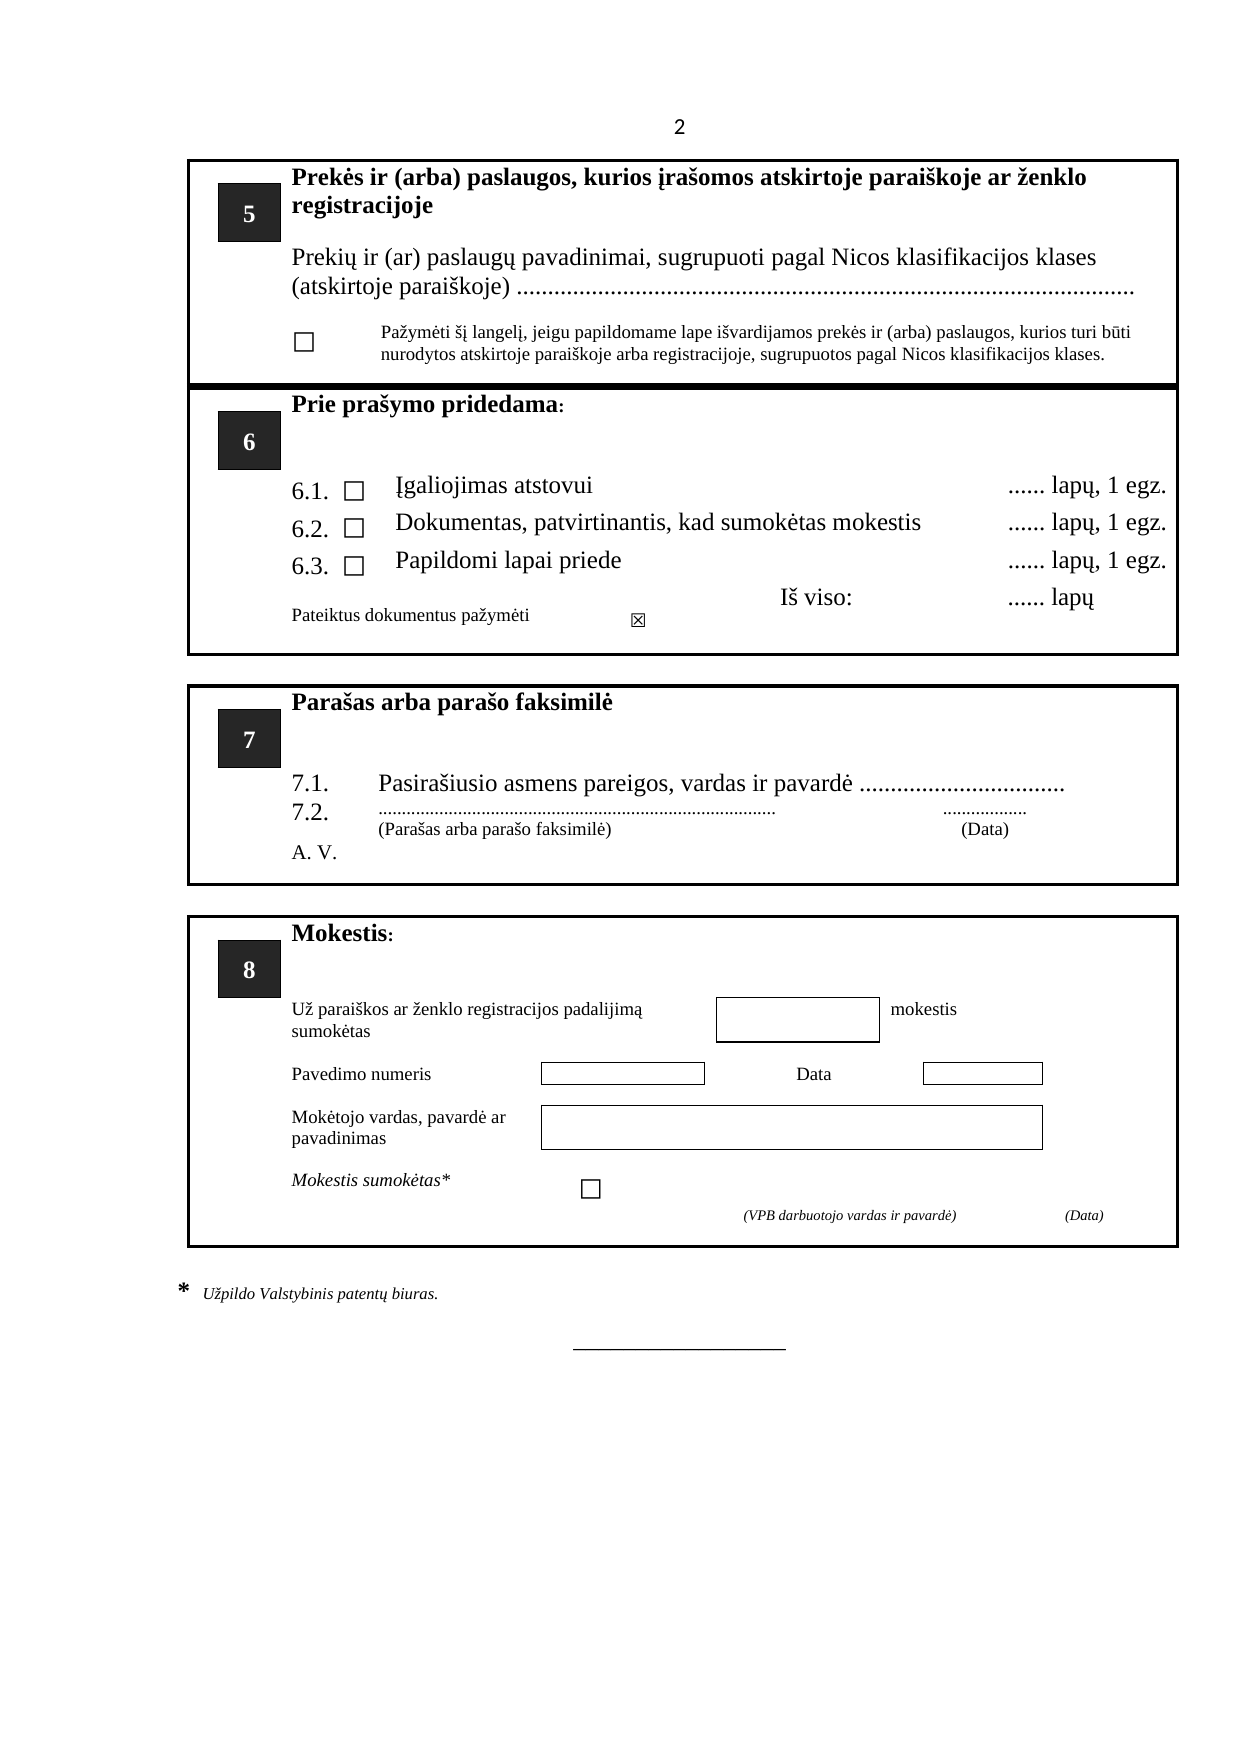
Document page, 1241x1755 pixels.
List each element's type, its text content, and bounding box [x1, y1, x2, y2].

table_cell 7.1. [280, 767, 367, 797]
table_cell [717, 998, 879, 1041]
table_cell ☒ [567, 582, 709, 633]
table_cell [190, 997, 218, 1041]
table_cell ...... lapų, 1 egz. [942, 545, 1176, 582]
table_cell [567, 1150, 709, 1169]
table_cell [190, 469, 218, 507]
table_cell [218, 633, 280, 652]
table_cell [218, 321, 280, 364]
table_header [190, 390, 218, 411]
table_cell [190, 1206, 218, 1225]
table_cell [1043, 1062, 1176, 1084]
table_cell 6.1. ⬜ [280, 469, 395, 507]
table_header [218, 162, 280, 183]
table_cell Už paraiškos ar ženklo registracijos padalijimą sumokėtas [280, 997, 716, 1041]
table_cell [190, 1105, 218, 1149]
table_cell [704, 1106, 923, 1149]
table_cell [717, 1043, 879, 1062]
table_cell 8 [219, 941, 280, 997]
table_cell [704, 1084, 923, 1104]
table_cell [542, 1085, 704, 1104]
table_header Mokestis: [280, 918, 1176, 997]
table_cell [992, 1169, 1176, 1206]
table_cell [190, 241, 218, 321]
table_cell [190, 633, 218, 652]
table_cell 6.3. ⬜ [280, 545, 395, 582]
table_cell [992, 1149, 1176, 1169]
table_cell [190, 183, 218, 241]
table_cell [218, 1062, 280, 1084]
table_cell [218, 508, 280, 545]
table_header Parašas arba parašo faksimilė [280, 688, 1176, 767]
table_cell A. V. [280, 840, 367, 864]
table_cell [190, 797, 218, 840]
table_cell [218, 797, 280, 840]
table_cell [218, 998, 280, 1041]
table_cell Mokėtojo vardas, pavardė ar pavadinimas [280, 1105, 541, 1149]
table_cell [190, 1084, 218, 1104]
table_cell [280, 633, 494, 652]
table_cell ...... lapų [924, 582, 1176, 633]
table_cell Data [705, 1062, 923, 1084]
table_cell (VPB darbuotojo vardas ir pavardė) [709, 1206, 992, 1225]
table_header [218, 688, 280, 709]
table_cell [218, 768, 280, 797]
table_cell Įgaliojimas atstovui [395, 469, 942, 507]
table_cell [190, 840, 218, 864]
table_cell [190, 1062, 218, 1084]
table_cell [280, 1084, 542, 1104]
table_cell [1042, 1084, 1176, 1104]
table_cell [218, 1149, 280, 1169]
table_cell [1043, 1105, 1176, 1149]
table_cell [218, 840, 280, 864]
table_cell [924, 364, 1176, 383]
table_cell [218, 1084, 280, 1104]
table_cell [542, 1063, 704, 1084]
table_cell [190, 1225, 218, 1244]
table_cell ...... lapų, 1 egz. [942, 508, 1176, 545]
table_cell [218, 470, 280, 507]
text _________________ [177, 1324, 1181, 1353]
table_cell [218, 1041, 280, 1062]
table_cell Prekių ir (ar) paslaugų pavadinimai, sugrupuoti pagal Nicos klasifikacijos klases (atskirtoje paraiškoje) ................................................................................................... [280, 241, 1176, 321]
table_cell [709, 364, 923, 383]
table_cell [709, 1225, 923, 1244]
table_cell [280, 364, 494, 383]
table_cell [190, 1169, 218, 1206]
text * Užpildo Valstybinis patentų biuras. [177, 1276, 1181, 1305]
table_cell Pasirašiusio asmens pareigos, vardas ir pavardė ................................. [367, 767, 1079, 797]
table_cell [280, 864, 494, 883]
table_cell ..................................................................................... (Parašas arba parašo faksimilė) [367, 797, 792, 840]
table_cell [218, 1225, 280, 1244]
table_cell [367, 840, 1079, 864]
table_cell Pateiktus dokumentus pažymėti [280, 582, 567, 633]
table_cell [190, 411, 218, 469]
table_cell [190, 1041, 218, 1062]
table_cell Papildomi lapai priede [395, 545, 942, 582]
table_cell [190, 508, 218, 545]
table_cell ⬜ [280, 321, 381, 364]
table_header [190, 162, 218, 183]
table_cell [280, 1225, 494, 1244]
table_cell [567, 1206, 709, 1225]
table_cell [924, 1063, 1042, 1084]
table_header [190, 918, 218, 939]
table_cell [218, 545, 280, 582]
table_cell [709, 1169, 992, 1206]
table_header Prekės ir (arba) paslaugos, kurios įrašomos atskirtoje paraiškoje ar ženklo registracijoje [280, 162, 1176, 241]
table_header Prie prašymo pridedama: [280, 390, 1176, 469]
table_cell mokestis [880, 997, 1176, 1041]
table_header [190, 688, 218, 709]
table_cell [924, 864, 1176, 883]
table_cell [280, 1206, 567, 1225]
table_cell [190, 1149, 218, 1169]
table_cell [923, 1225, 1176, 1244]
table_cell [218, 864, 280, 883]
table_cell Dokumentas, patvirtinantis, kad sumokėtas mokestis [395, 508, 942, 545]
table_cell Iš viso: [709, 582, 923, 633]
table_cell [218, 582, 280, 633]
table_cell 5 [219, 184, 280, 241]
table_cell [924, 633, 1176, 652]
table_cell [495, 1225, 709, 1244]
table_cell [542, 1106, 704, 1149]
table_cell (Data) [992, 1206, 1176, 1225]
table_cell [495, 864, 709, 883]
table_header [218, 390, 280, 411]
table_cell Mokestis sumokėtas* [280, 1169, 567, 1206]
table_cell [280, 1041, 717, 1062]
table_cell [218, 1105, 280, 1149]
table_cell .................. (Data) [792, 797, 1176, 840]
table_cell [923, 1106, 1042, 1149]
table_cell [190, 709, 218, 767]
table_cell [218, 1169, 280, 1206]
table_cell [190, 364, 218, 383]
table_cell [923, 1085, 1042, 1104]
table_cell [190, 767, 218, 797]
table_cell Pažymėti šį langelį, jeigu papildomame lape išvardijamos prekės ir (arba) paslaugos, kurios turi būti nurodytos atskirtoje paraiškoje arba registracijoje, sugrupuotos pagal Nicos klasifikacijos klases. [381, 321, 1176, 364]
table_cell [218, 242, 280, 321]
table_cell 6 [219, 412, 280, 469]
table_cell [190, 940, 218, 997]
table_cell 6.2. ⬜ [280, 508, 395, 545]
table_cell [495, 364, 709, 383]
table_cell [218, 364, 280, 383]
table_cell [879, 1041, 1176, 1062]
table_cell [190, 545, 218, 582]
table_cell [495, 633, 709, 652]
table_cell [709, 1150, 992, 1169]
table_cell [280, 1149, 567, 1169]
table_cell [190, 321, 218, 364]
table_cell [709, 633, 923, 652]
table_cell [190, 864, 218, 883]
table_cell [1079, 840, 1176, 864]
table_cell [1079, 767, 1176, 797]
table_header [218, 918, 280, 939]
table_cell 7.2. [280, 797, 367, 840]
table_cell [709, 864, 923, 883]
table_cell [218, 1206, 280, 1225]
table_cell ⬜ [567, 1169, 709, 1206]
table_cell 7 [219, 710, 280, 767]
table_cell Pavedimo numeris [280, 1062, 541, 1084]
table_cell [190, 582, 218, 633]
table_cell ...... lapų, 1 egz. [942, 469, 1176, 507]
